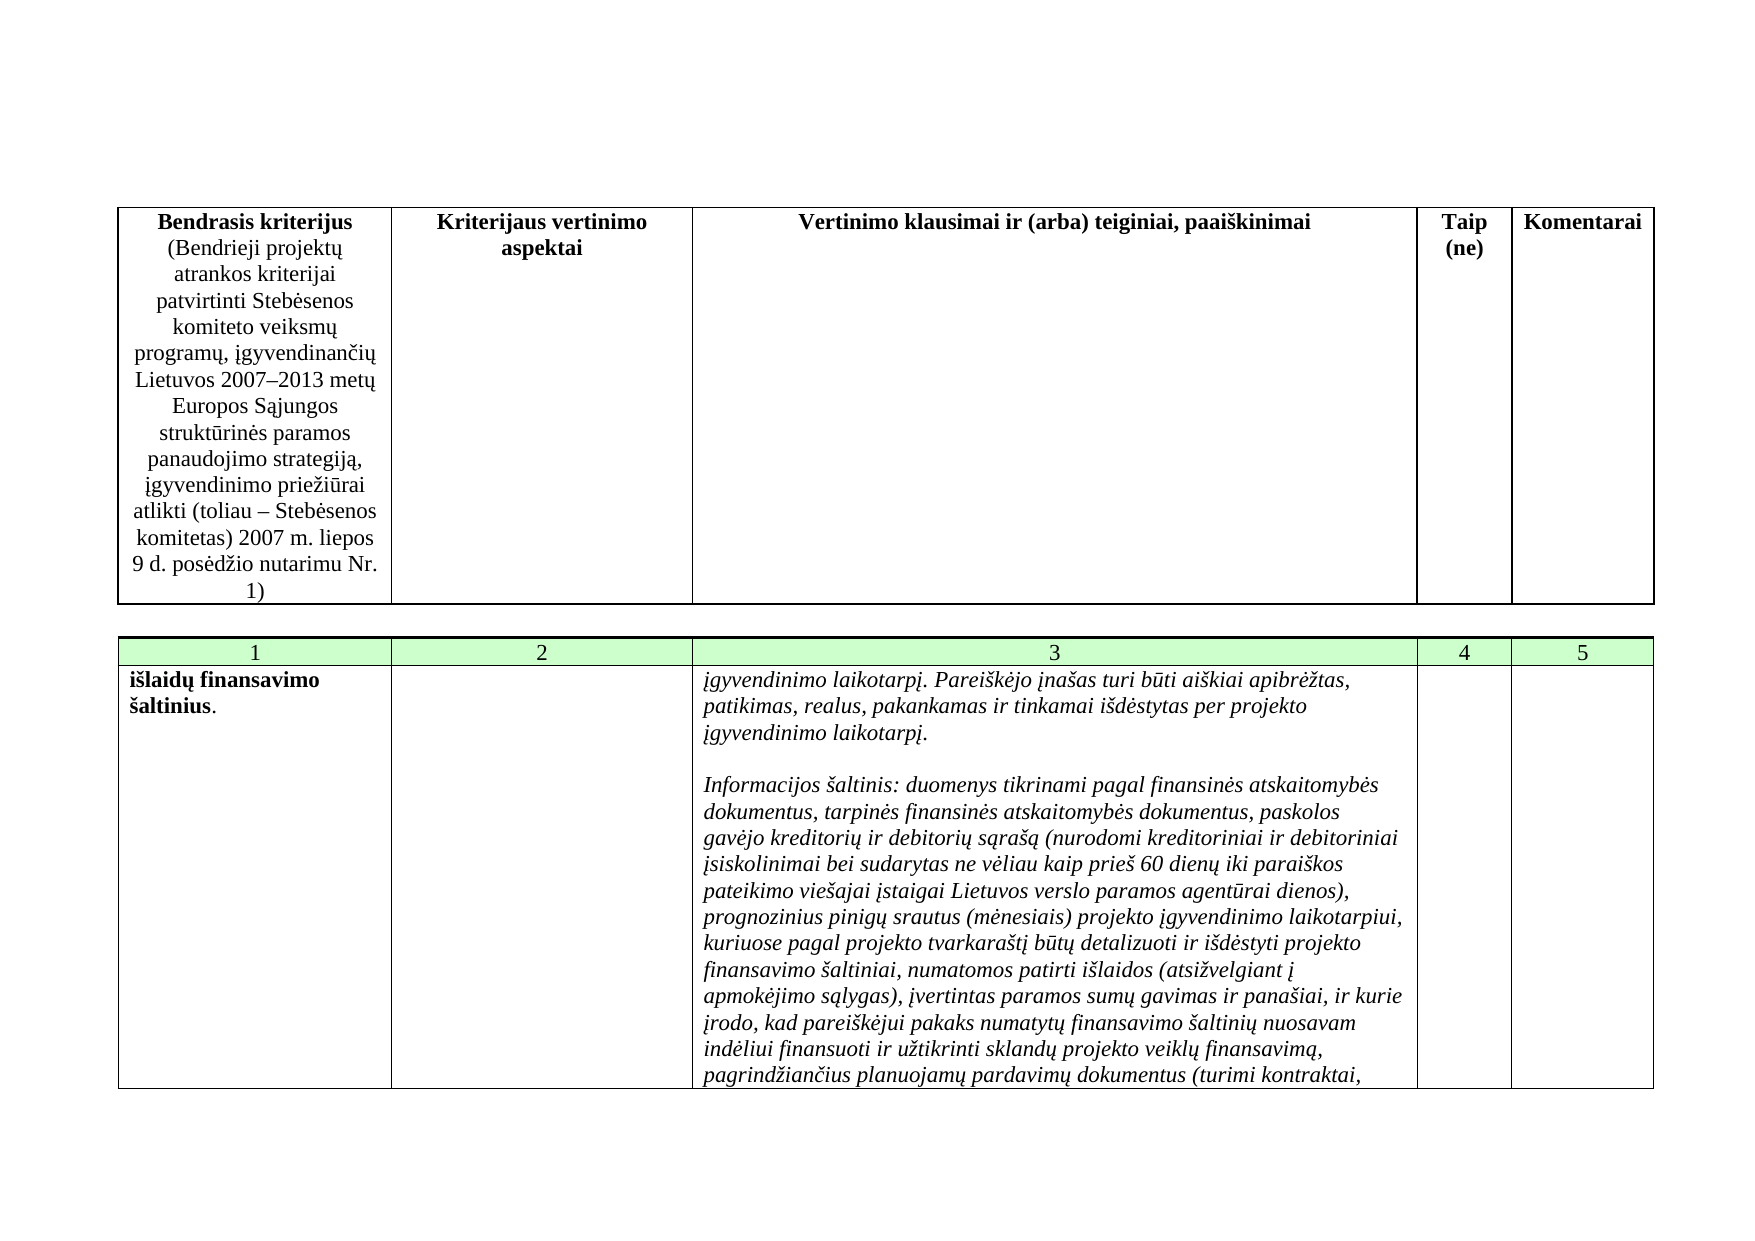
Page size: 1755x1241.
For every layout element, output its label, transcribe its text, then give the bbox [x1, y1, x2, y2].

table_cell [1512, 666, 1653, 1088]
table_cell 4 [1418, 639, 1511, 665]
table_header Komentarai [1513, 208, 1653, 603]
table_cell [692, 605, 1417, 636]
table_cell išlaidų finansavimo šaltinius. [119, 666, 391, 1088]
table_header Taip (ne) [1418, 208, 1511, 603]
table_cell [1512, 605, 1653, 636]
table_cell 2 [392, 639, 692, 665]
table_cell 1 [119, 639, 391, 665]
table_cell 5 [1512, 639, 1653, 665]
table_header Bendrasis kriterijus (Bendrieji projektų atrankos kriterijai patvirtinti Stebėsenos komiteto veiksmų programų, įgyvendinančių Lietuvos 2007–2013 metų Europos Sąjungos struktūrinės paramos panaudojimo strategiją, įgyvendinimo priežiūrai atlikti (toliau – Stebėsenos komitetas) 2007 m. liepos 9 d. posėdžio nutarimu Nr. 1) [119, 208, 391, 603]
table_cell įgyvendinimo laikotarpį. Pareiškėjo įnašas turi būti aiškiai apibrėžtas, patikimas, realus, pakankamas ir tinkamai išdėstytas per projekto įgyvendinimo laikotarpį. Informacijos šaltinis: duomenys tikrinami pagal finansinės atskaitomybės dokumentus, tarpinės finansinės atskaitomybės dokumentus, paskolos gavėjo kreditorių ir debitorių sąrašą (nurodomi kreditoriniai ir debitoriniai įsiskolinimai bei sudarytas ne vėliau kaip prieš 60 dienų iki paraiškos pateikimo viešajai įstaigai Lietuvos verslo paramos agentūrai dienos), prognozinius pinigų srautus (mėnesiais) projekto įgyvendinimo laikotarpiui, kuriuose pagal projekto tvarkaraštį būtų detalizuoti ir išdėstyti projekto finansavimo šaltiniai, numatomos patirti išlaidos (atsižvelgiant į apmokėjimo sąlygas), įvertintas paramos sumų gavimas ir panašiai, ir kurie įrodo, kad pareiškėjui pakaks numatytų finansavimo šaltinių nuosavam indėliui finansuoti ir užtikrinti sklandų projekto veiklų finansavimą, pagrindžiančius planuojamų pardavimų dokumentus (turimi kontraktai, [693, 666, 1417, 1088]
table_cell [1417, 605, 1512, 636]
table_cell [1418, 666, 1511, 1088]
table_cell [392, 666, 692, 1088]
table_cell 3 [693, 639, 1417, 665]
table_cell [392, 605, 692, 636]
table_header Kriterijaus vertinimo aspektai [392, 208, 692, 603]
table_cell [118, 605, 392, 636]
table_header Vertinimo klausimai ir (arba) teiginiai, paaiškinimai [693, 208, 1416, 603]
